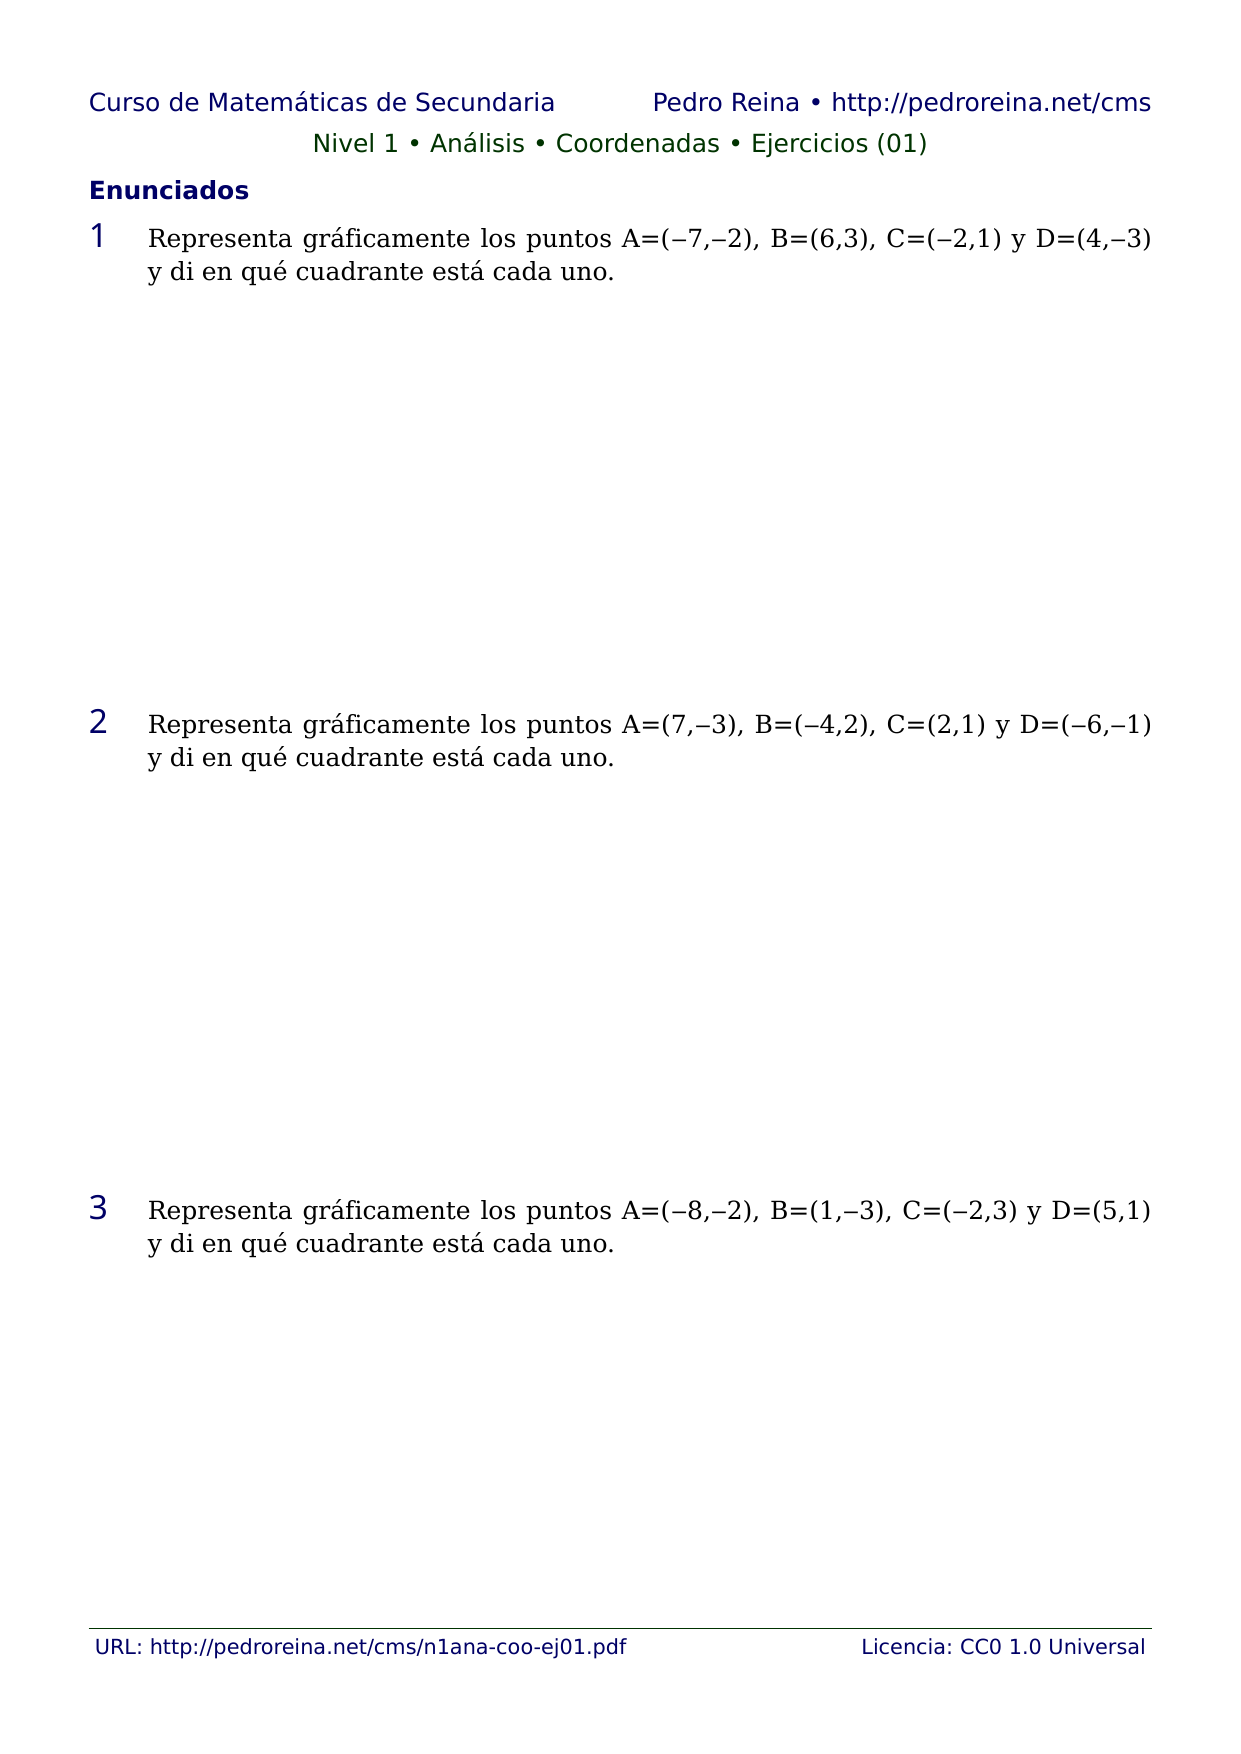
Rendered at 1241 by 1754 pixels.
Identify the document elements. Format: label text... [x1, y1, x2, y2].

list Representa gráficamente los puntos A=(‒7,‒2), B=(6,3), C=(‒2,1) y D=(4,‒3) y di en qué cuadrante está cada uno. [88, 211, 1152, 286]
text Enunciados [88, 176, 1152, 206]
list Representa gráficamente los puntos A=(7,‒3), B=(‒4,2), C=(2,1) y D=(‒6,‒1) y di en qué cuadrante está cada uno. [88, 698, 1152, 772]
text Curso de Matemáticas de Secundaria Pedro Reina • http://pedroreina.net/cms [88, 88, 1152, 118]
list Representa gráficamente los puntos A=(‒8,‒2), B=(1,‒3), C=(‒2,3) y D=(5,1) y di en qué cuadrante está cada uno. [88, 1184, 1152, 1258]
text Nivel 1 • Análisis • Coordenadas • Ejercicios (01) [88, 129, 1152, 159]
